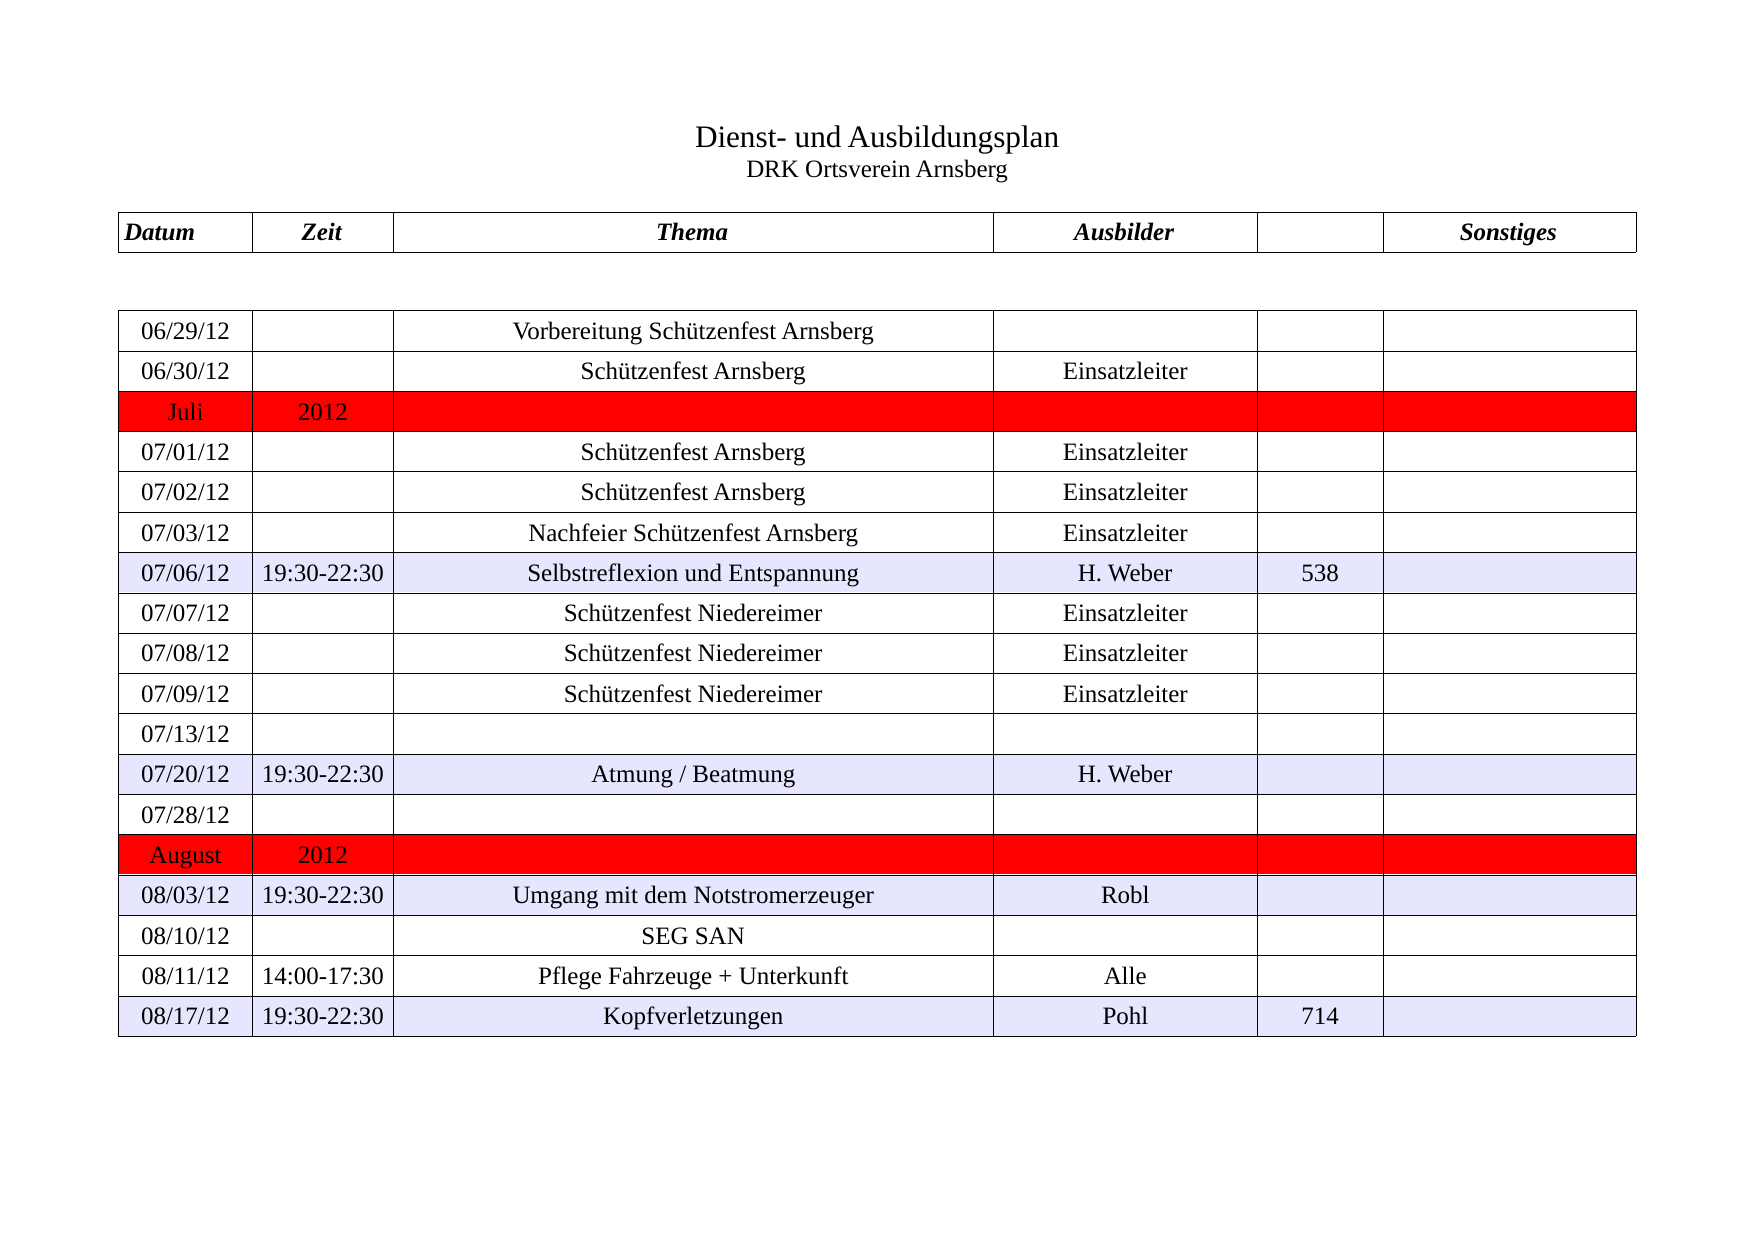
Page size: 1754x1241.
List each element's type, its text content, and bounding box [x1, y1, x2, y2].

table_cell 19:30-22:30 [253, 997, 393, 1036]
table_cell [253, 594, 393, 633]
table_cell Pflege Fahrzeuge + Unterkunft [394, 956, 993, 996]
table_cell Einsatzleiter [994, 432, 1257, 471]
table_cell 11.08.12 [119, 956, 252, 996]
table_cell [1384, 755, 1636, 794]
table_cell Einsatzleiter [994, 352, 1257, 391]
table_cell 19:30-22:30 [253, 553, 393, 592]
table_cell 30.06.12 [119, 352, 252, 391]
table_cell 29.06.12 [119, 311, 252, 351]
table_cell 19:30-22:30 [253, 876, 393, 915]
table_cell [1258, 392, 1383, 431]
table_cell H. Weber [994, 553, 1257, 592]
table_cell [1258, 876, 1383, 915]
table_cell [1258, 634, 1383, 673]
table_cell [994, 916, 1257, 955]
table_cell [1258, 714, 1383, 754]
table_cell [1384, 432, 1636, 471]
table_cell [1258, 432, 1383, 471]
table_cell [1384, 472, 1636, 512]
table_cell [394, 392, 993, 431]
table_cell Robl [994, 876, 1257, 915]
table_cell [1258, 352, 1383, 391]
table_cell [253, 352, 393, 391]
table_cell H. Weber [994, 755, 1257, 794]
table_cell [994, 311, 1257, 351]
table_cell [253, 714, 393, 754]
table_cell [394, 835, 993, 874]
table_cell Schützenfest Arnsberg [394, 432, 993, 471]
table_cell Einsatzleiter [994, 634, 1257, 673]
table_cell [994, 835, 1257, 874]
table_cell Alle [994, 956, 1257, 996]
table_cell 01.07.12 [119, 432, 252, 471]
table_cell 2012 [253, 835, 393, 874]
table_cell 03.07.12 [119, 513, 252, 552]
table_cell August [119, 835, 252, 874]
table_cell [394, 795, 993, 834]
table_cell [994, 392, 1257, 431]
table_cell 08.07.12 [119, 634, 252, 673]
table_cell 714 [1258, 997, 1383, 1036]
table_cell [1384, 876, 1636, 915]
table_cell [1384, 311, 1636, 351]
table_cell [1384, 352, 1636, 391]
table_cell [253, 513, 393, 552]
table_cell Einsatzleiter [994, 674, 1257, 713]
table_cell [1258, 472, 1383, 512]
table_cell Schützenfest Niedereimer [394, 634, 993, 673]
table_cell [1384, 594, 1636, 633]
table_cell [1384, 513, 1636, 552]
table_cell Schützenfest Niedereimer [394, 674, 993, 713]
table_cell 17.08.12 [119, 997, 252, 1036]
table_cell 14:00-17:30 [253, 956, 393, 996]
table_cell [1384, 997, 1636, 1036]
table_cell [1258, 835, 1383, 874]
table_cell [1384, 714, 1636, 754]
table_cell [1384, 674, 1636, 713]
table_cell [994, 714, 1257, 754]
table_cell Juli [119, 392, 252, 431]
table_cell Atmung / Beatmung [394, 755, 993, 794]
table_cell Selbstreflexion und Entspannung [394, 553, 993, 592]
table_cell 09.07.12 [119, 674, 252, 713]
table_cell [1384, 956, 1636, 996]
table_cell [1258, 594, 1383, 633]
table_cell [253, 472, 393, 512]
table_cell [253, 634, 393, 673]
table_cell [1384, 916, 1636, 955]
table_cell 03.08.12 [119, 876, 252, 915]
table_cell 538 [1258, 553, 1383, 592]
table_cell Einsatzleiter [994, 513, 1257, 552]
table_cell [253, 432, 393, 471]
table_cell SEG SAN [394, 916, 993, 955]
table_cell Schützenfest Niedereimer [394, 594, 993, 633]
table_cell Einsatzleiter [994, 594, 1257, 633]
table_cell [1258, 956, 1383, 996]
table_cell [1258, 674, 1383, 713]
table_cell [253, 311, 393, 351]
table_cell 02.07.12 [119, 472, 252, 512]
table_cell Einsatzleiter [994, 472, 1257, 512]
table_cell [1258, 755, 1383, 794]
table_cell [394, 714, 993, 754]
table_cell [1384, 835, 1636, 874]
table_cell Umgang mit dem Notstromerzeuger [394, 876, 993, 915]
table_cell 06.07.12 [119, 553, 252, 592]
table_cell [253, 916, 393, 955]
table_cell [1258, 916, 1383, 955]
table_cell Schützenfest Arnsberg [394, 352, 993, 391]
table_cell 28.07.12 [119, 795, 252, 834]
table_cell 10.08.12 [119, 916, 252, 955]
table_cell 19:30-22:30 [253, 755, 393, 794]
table_cell [1384, 392, 1636, 431]
table_cell Pohl [994, 997, 1257, 1036]
table_cell 13.07.12 [119, 714, 252, 754]
table_cell [1258, 311, 1383, 351]
table_cell [1384, 634, 1636, 673]
table_cell Kopfverletzungen [394, 997, 993, 1036]
table_cell 07.07.12 [119, 594, 252, 633]
table_cell 20.07.12 [119, 755, 252, 794]
table_cell [1258, 513, 1383, 552]
table_cell [1384, 553, 1636, 592]
table_cell [1384, 795, 1636, 834]
table_cell [253, 795, 393, 834]
table_cell [1258, 795, 1383, 834]
table_cell 2012 [253, 392, 393, 431]
table_cell Schützenfest Arnsberg [394, 472, 993, 512]
table_cell [253, 674, 393, 713]
table_cell Nachfeier Schützenfest Arnsberg [394, 513, 993, 552]
table_cell Vorbereitung Schützenfest Arnsberg [394, 311, 993, 351]
table_cell [994, 795, 1257, 834]
